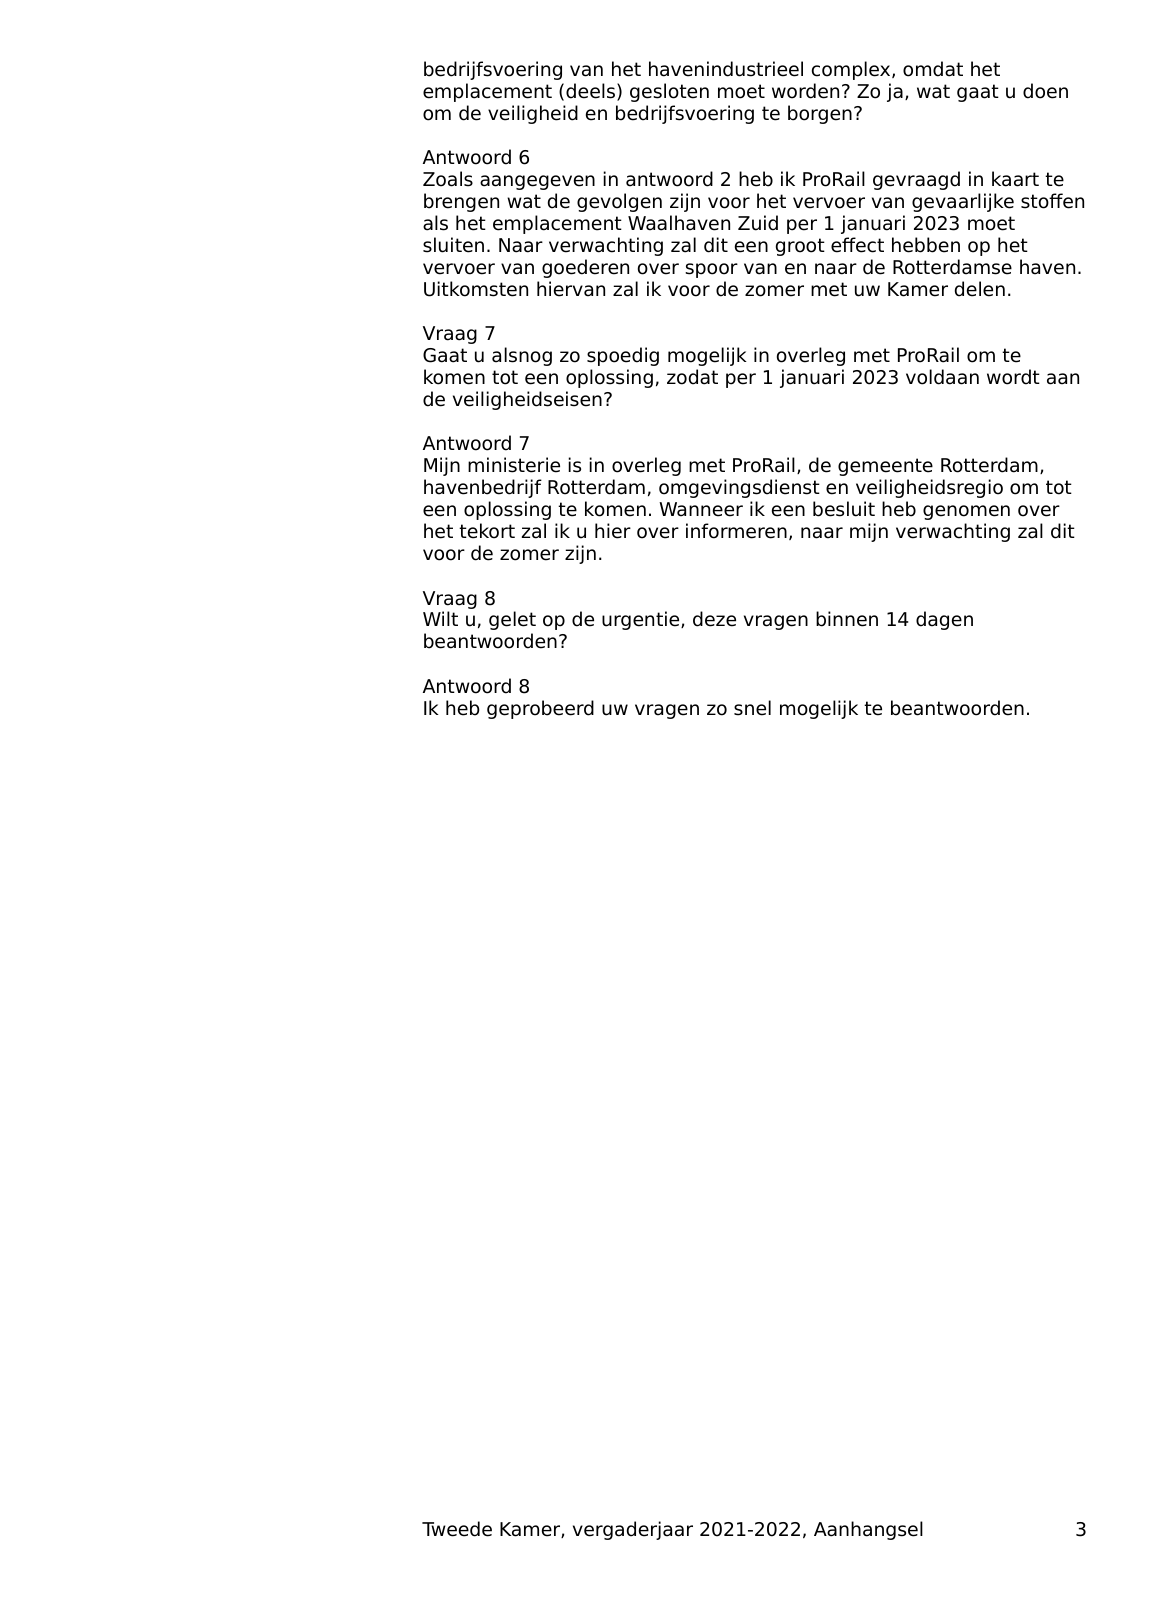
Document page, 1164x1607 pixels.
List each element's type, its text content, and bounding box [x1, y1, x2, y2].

text Mijn ministerie is in overleg met ProRail, de gemeente Rotterdam, havenbedrijf Rotterdam, omgevingsdienst en veiligheidsregio om tot een oplossing te komen. Wanneer ik een besluit heb genomen over het tekort zal ik u hier over informeren, naar mijn verwachting zal dit voor de zomer zijn. [422, 455, 1087, 565]
text Gaat u alsnog zo spoedig mogelijk in overleg met ProRail om te komen tot een oplossing, zodat per 1 januari 2023 voldaan wordt aan de veiligheidseisen? [422, 345, 1087, 411]
text Vraag 8 [422, 587, 1087, 609]
text Antwoord 8 [422, 676, 1087, 697]
text Ik heb geprobeerd uw vragen zo snel mogelijk te beantwoorden. [422, 697, 1087, 719]
text Antwoord 6 [422, 147, 1087, 169]
text Wilt u, gelet op de urgentie, deze vragen binnen 14 dagen beantwoorden? [422, 609, 1087, 653]
text bedrijfsvoering van het havenindustrieel complex, omdat het emplacement (deels) gesloten moet worden? Zo ja, wat gaat u doen om de veiligheid en bedrijfsvoering te borgen? [422, 59, 1087, 125]
text Vraag 7 [422, 323, 1087, 345]
text Zoals aangegeven in antwoord 2 heb ik ProRail gevraagd in kaart te brengen wat de gevolgen zijn voor het vervoer van gevaarlijke stoffen als het emplacement Waalhaven Zuid per 1 januari 2023 moet sluiten. Naar verwachting zal dit een groot effect hebben op het vervoer van goederen over spoor van en naar de Rotterdamse haven. Uitkomsten hiervan zal ik voor de zomer met uw Kamer delen. [422, 169, 1087, 301]
text Antwoord 7 [422, 433, 1087, 455]
